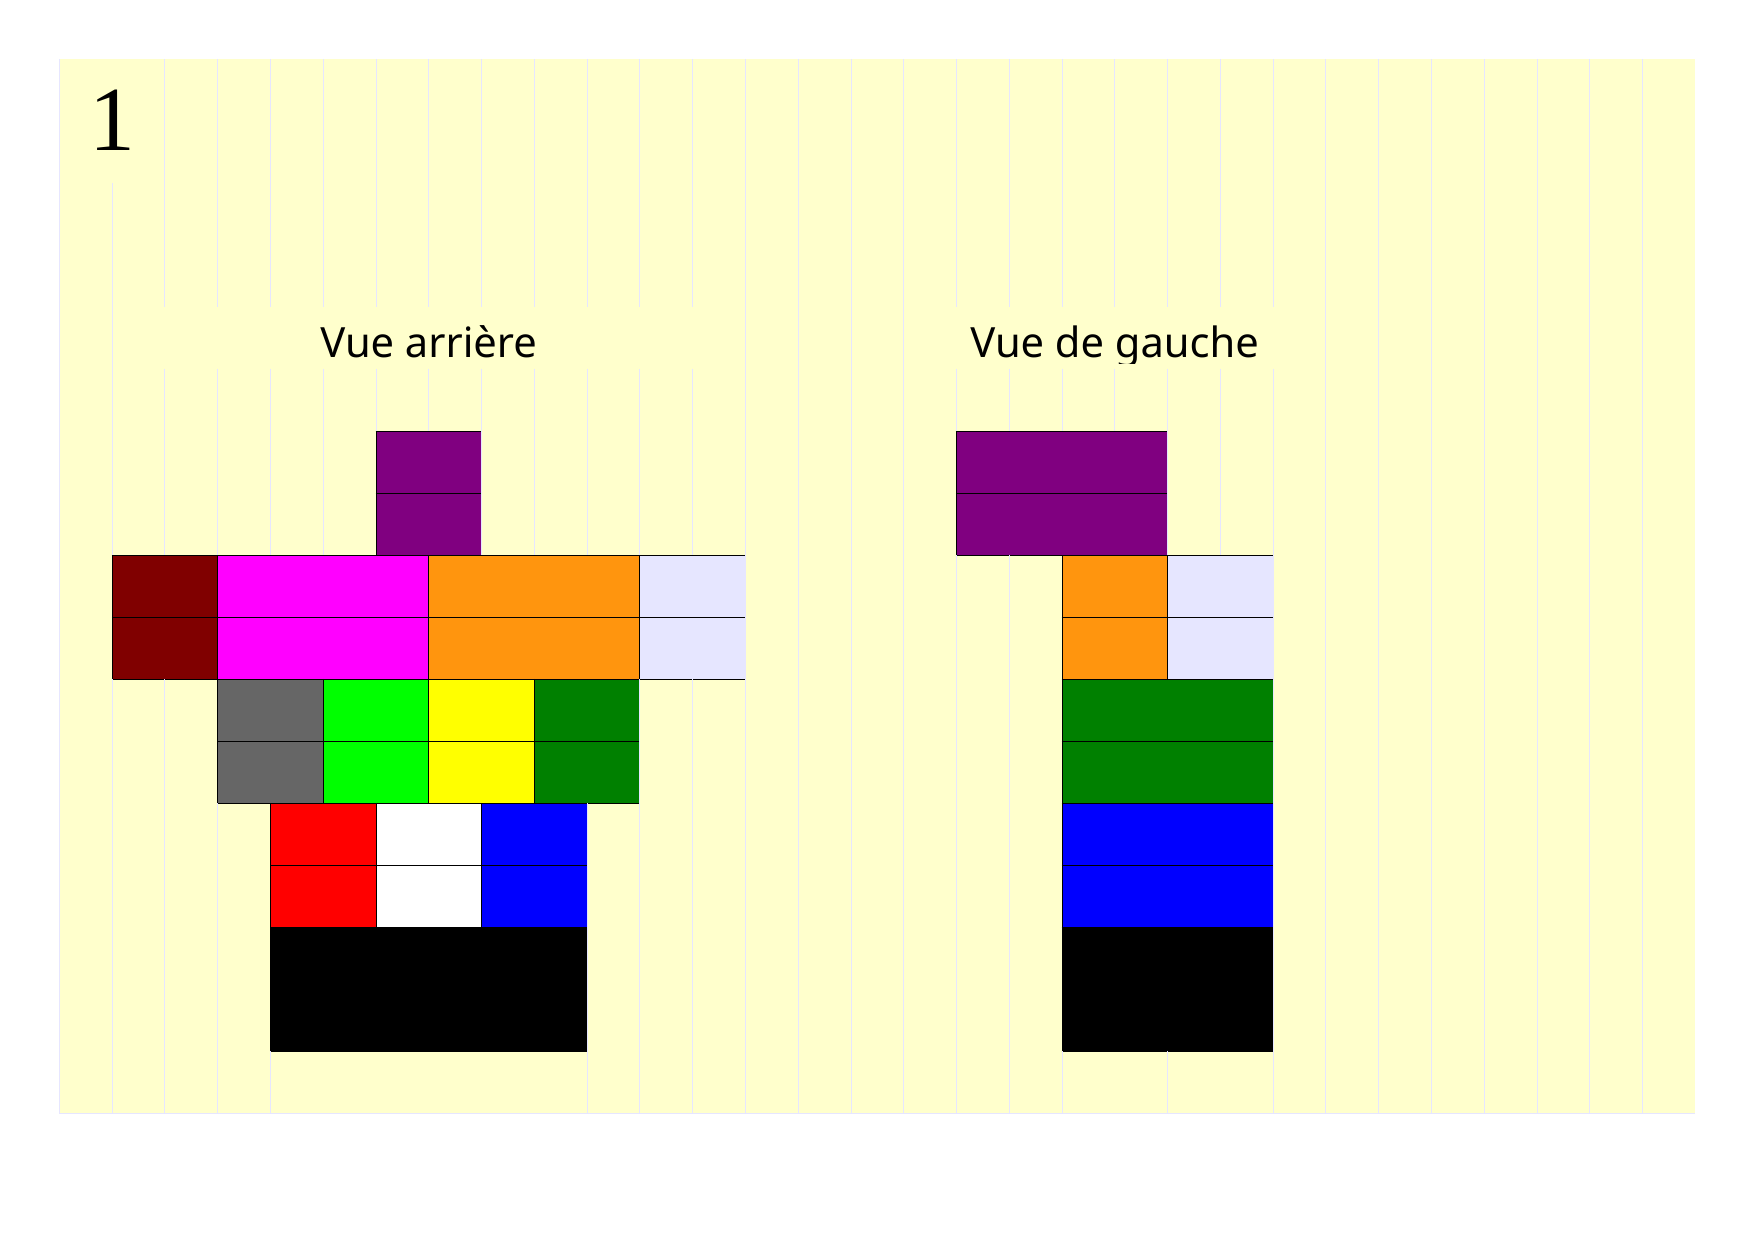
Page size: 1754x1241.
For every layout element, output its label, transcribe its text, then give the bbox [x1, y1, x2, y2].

table_header [1063, 59, 1114, 121]
table_cell [1326, 493, 1378, 555]
table_cell [746, 431, 798, 493]
table_cell [1432, 1051, 1484, 1113]
table_cell [1115, 183, 1167, 245]
table_cell [1643, 121, 1695, 183]
table_cell [1485, 803, 1537, 865]
table_cell [1010, 369, 1062, 431]
table_cell [1167, 928, 1273, 989]
table_cell [271, 245, 323, 307]
table_cell [1168, 493, 1220, 555]
table_cell [957, 432, 1167, 493]
table_cell [1379, 865, 1431, 927]
table_cell [165, 431, 217, 493]
table_cell [1590, 989, 1642, 1051]
table_cell [535, 245, 587, 307]
table_cell [165, 493, 217, 555]
table_cell [1063, 680, 1273, 741]
table_cell [693, 183, 745, 245]
table_cell [1379, 1051, 1431, 1113]
table_cell [1485, 431, 1537, 493]
table_cell [1643, 493, 1695, 555]
table_cell [904, 183, 956, 245]
table_cell [165, 1051, 217, 1113]
table_cell [377, 866, 481, 927]
table_cell [852, 183, 903, 245]
table_cell [1590, 617, 1642, 679]
table_cell [218, 804, 270, 865]
table_cell [271, 121, 323, 183]
table_cell [957, 1051, 1009, 1113]
table_cell [1643, 741, 1695, 803]
table_cell [1168, 556, 1273, 617]
table_cell [271, 928, 587, 989]
table_cell [271, 369, 323, 431]
table_cell [1010, 865, 1062, 927]
table_cell [1538, 183, 1589, 245]
table_cell [429, 618, 639, 679]
table_header [324, 59, 376, 121]
table_cell [693, 803, 745, 865]
table_cell [1274, 431, 1325, 493]
table_header [1326, 59, 1378, 121]
table_cell [799, 121, 851, 183]
table_cell [324, 431, 376, 493]
table_cell [535, 493, 587, 555]
table_cell [852, 555, 903, 617]
table_cell [957, 865, 1009, 927]
table_cell [1432, 865, 1484, 927]
table_cell [324, 742, 428, 803]
table_cell [1063, 742, 1273, 803]
table_cell [1326, 307, 1378, 369]
table_cell [588, 804, 639, 865]
table_header [746, 59, 798, 121]
table_cell [640, 618, 745, 679]
table_cell [1538, 245, 1589, 307]
table_cell [1326, 555, 1378, 617]
table_cell [60, 555, 112, 617]
table_cell [746, 679, 798, 741]
table_cell [218, 121, 270, 183]
table_cell [957, 369, 1009, 431]
table_cell [429, 742, 534, 803]
table_cell [1063, 1052, 1167, 1113]
table_cell [535, 680, 639, 741]
table_cell [1485, 1051, 1537, 1113]
table_cell [1274, 803, 1325, 865]
table_cell [693, 431, 745, 493]
table_cell [165, 680, 217, 741]
table_cell [535, 183, 587, 245]
table_cell [1643, 555, 1695, 617]
table_cell [1010, 245, 1062, 307]
table_cell [1643, 617, 1695, 679]
table_cell [640, 989, 692, 1051]
table_cell [799, 617, 851, 679]
table_cell [1274, 679, 1325, 741]
table_header [1168, 59, 1220, 121]
table_cell [1063, 804, 1273, 865]
table_cell [482, 804, 587, 865]
table_cell [324, 245, 376, 307]
table_header 1 [60, 59, 164, 183]
table_cell [60, 431, 112, 493]
table_cell [1485, 555, 1537, 617]
table_cell [852, 617, 903, 679]
table_cell [640, 803, 692, 865]
table_cell [1485, 493, 1537, 555]
table_cell [1063, 866, 1273, 927]
table_cell [60, 927, 112, 989]
table_cell [799, 555, 851, 617]
table_cell [1379, 493, 1431, 555]
table_header [1485, 59, 1537, 121]
table_cell [1063, 369, 1114, 431]
table_cell [1485, 307, 1537, 369]
table_cell [746, 803, 798, 865]
table_cell [1538, 865, 1589, 927]
table_cell [1326, 617, 1378, 679]
table_cell [1221, 245, 1273, 307]
table_header [482, 59, 534, 121]
table_cell [1010, 927, 1062, 989]
table_cell [1274, 369, 1325, 431]
table_cell [1221, 431, 1273, 493]
table_cell [904, 679, 956, 741]
table_cell [60, 1051, 112, 1113]
table_cell [1326, 865, 1378, 927]
table_cell [746, 617, 798, 679]
table_cell [1379, 927, 1431, 989]
table_cell [1485, 989, 1537, 1051]
table_cell [1010, 556, 1062, 617]
table_header [165, 59, 217, 121]
table_cell [218, 1051, 270, 1113]
table_cell [957, 617, 1009, 679]
table_cell [1274, 245, 1325, 307]
table_cell [693, 741, 745, 803]
table_cell [429, 680, 534, 741]
table_cell [218, 989, 270, 1051]
table_cell [60, 803, 112, 865]
table_cell [640, 369, 692, 431]
table_cell [746, 121, 798, 183]
table_cell [1643, 803, 1695, 865]
table_cell [799, 679, 851, 741]
table_cell [1432, 555, 1484, 617]
table_cell [1485, 245, 1537, 307]
table_cell [1590, 121, 1642, 183]
table_cell [746, 555, 798, 617]
table_cell [1063, 618, 1167, 679]
table_cell [1643, 865, 1695, 927]
table_cell [904, 431, 956, 493]
table_cell [377, 121, 428, 183]
table_cell [271, 183, 323, 245]
table_header [904, 59, 956, 121]
table_cell [113, 431, 164, 493]
table_cell [1326, 369, 1378, 431]
table_cell [1379, 121, 1431, 183]
table_cell [1538, 927, 1589, 989]
table_cell [113, 927, 164, 989]
table_cell [904, 865, 956, 927]
table_header [1010, 59, 1062, 121]
table_cell [1643, 183, 1695, 245]
table_cell [218, 742, 323, 803]
table_cell [113, 245, 164, 307]
table_cell [1538, 617, 1589, 679]
table_cell [640, 556, 745, 617]
table_cell [588, 245, 639, 307]
table_cell [957, 494, 1167, 555]
table_cell [588, 989, 639, 1051]
table_cell [482, 431, 534, 493]
table_cell [799, 431, 851, 493]
table_cell [852, 121, 903, 183]
table_cell [60, 369, 112, 431]
table_cell [1379, 431, 1431, 493]
table_cell [482, 245, 534, 307]
table_cell [271, 804, 376, 865]
table_cell [1643, 927, 1695, 989]
table_cell [693, 121, 745, 183]
table_cell [60, 741, 112, 803]
table_cell [535, 369, 587, 431]
table_cell [1379, 803, 1431, 865]
table_cell [852, 493, 903, 555]
table_cell [1485, 183, 1537, 245]
table_cell [1326, 431, 1378, 493]
table_cell [482, 866, 587, 927]
table_cell [588, 493, 639, 555]
table_cell [271, 1052, 587, 1113]
table_cell [852, 679, 903, 741]
table_cell [1326, 183, 1378, 245]
table_cell [588, 865, 639, 927]
table_cell [746, 865, 798, 927]
table_cell [799, 803, 851, 865]
table_cell [957, 556, 1009, 617]
table_cell [1010, 989, 1062, 1051]
table_cell [1432, 927, 1484, 989]
table_cell [429, 183, 481, 245]
table_cell [377, 369, 428, 431]
table_cell [218, 680, 323, 741]
table_cell [271, 989, 587, 1051]
table_cell [957, 679, 1009, 741]
table_cell [588, 1051, 639, 1113]
table_cell [957, 803, 1009, 865]
table_cell [693, 927, 745, 989]
table_header [218, 59, 270, 121]
table_cell [1167, 989, 1273, 1051]
table_cell [429, 556, 639, 617]
table_cell [1063, 245, 1114, 307]
table_cell [640, 865, 692, 927]
table_cell [1379, 183, 1431, 245]
table_cell [693, 369, 745, 431]
table_cell [1485, 369, 1537, 431]
table_cell [1379, 555, 1431, 617]
table_cell [1168, 121, 1220, 183]
table_cell [218, 618, 428, 679]
table_cell [1010, 183, 1062, 245]
table_cell [1643, 431, 1695, 493]
table_cell [1063, 989, 1167, 1051]
table_cell [113, 741, 164, 803]
table_cell [957, 121, 1009, 183]
table_cell [218, 556, 428, 617]
table_cell [1326, 245, 1378, 307]
table_header [1643, 59, 1695, 121]
table_cell [1010, 121, 1062, 183]
table_header [640, 59, 692, 121]
table_cell [1432, 741, 1484, 803]
table_cell [377, 804, 481, 865]
table_cell [904, 617, 956, 679]
table_cell [429, 245, 481, 307]
table_cell [1274, 741, 1325, 803]
table_cell [1063, 121, 1114, 183]
table_cell [640, 1051, 692, 1113]
table_cell [1168, 431, 1220, 493]
table_cell [1010, 1051, 1062, 1113]
table_cell [904, 493, 956, 555]
table_cell [1432, 493, 1484, 555]
table_cell [957, 927, 1009, 989]
table_cell [1538, 803, 1589, 865]
table_cell [588, 369, 639, 431]
table_cell [1538, 741, 1589, 803]
table_cell [693, 245, 745, 307]
table_cell [1326, 927, 1378, 989]
table_cell [1432, 183, 1484, 245]
table_cell [852, 245, 903, 307]
table_cell [60, 989, 112, 1051]
table_cell [429, 121, 481, 183]
table_cell [640, 431, 692, 493]
table_cell [1432, 369, 1484, 431]
table_cell [904, 741, 956, 803]
table_cell [218, 493, 270, 555]
table_cell [165, 245, 217, 307]
table_cell [1538, 989, 1589, 1051]
table_cell [904, 927, 956, 989]
table_cell [746, 307, 798, 369]
table_cell [1538, 431, 1589, 493]
table_cell [165, 989, 217, 1051]
table_cell [218, 369, 270, 431]
table_cell [957, 183, 1009, 245]
table_cell [1643, 679, 1695, 741]
table_cell [588, 927, 639, 989]
table_cell [1379, 369, 1431, 431]
table_cell [1274, 989, 1325, 1051]
table_cell [852, 741, 903, 803]
table_cell [377, 183, 428, 245]
table_cell [377, 494, 481, 555]
table_cell [1432, 431, 1484, 493]
table_header [429, 59, 481, 121]
table_cell [165, 927, 217, 989]
table_cell [1326, 121, 1378, 183]
table_cell [165, 183, 217, 245]
table_cell [429, 369, 481, 431]
table_cell [1274, 865, 1325, 927]
table_cell [113, 803, 164, 865]
table_cell [1274, 617, 1325, 679]
table_cell [1643, 989, 1695, 1051]
table_cell [1538, 307, 1589, 369]
table_cell [1590, 803, 1642, 865]
table_cell [852, 369, 903, 431]
table_cell [746, 989, 798, 1051]
table_cell [799, 493, 851, 555]
table_cell [113, 618, 217, 679]
table_header [1115, 59, 1167, 121]
table_cell [60, 307, 112, 369]
table_cell [1590, 927, 1642, 989]
table_cell [1485, 617, 1537, 679]
table_cell [1168, 618, 1273, 679]
table_cell [1274, 927, 1325, 989]
table_cell [904, 245, 956, 307]
table_cell [1485, 741, 1537, 803]
table_cell [1590, 369, 1642, 431]
table_cell [1538, 679, 1589, 741]
table_cell [799, 865, 851, 927]
table_cell [113, 369, 164, 431]
table_header [1379, 59, 1431, 121]
table_cell [1063, 556, 1167, 617]
table_cell [852, 989, 903, 1051]
table_cell [165, 121, 217, 183]
table_cell [1590, 245, 1642, 307]
table_cell [1326, 1051, 1378, 1113]
table_cell [1485, 865, 1537, 927]
table_header [1221, 59, 1273, 121]
table_cell [218, 927, 270, 989]
table_cell [1590, 183, 1642, 245]
table_cell [693, 680, 745, 741]
table_cell [640, 245, 692, 307]
table_cell [1590, 865, 1642, 927]
table_cell [1274, 183, 1325, 245]
table_cell [799, 307, 851, 369]
table_cell Vue de gauche [904, 307, 1325, 369]
table_cell [324, 121, 376, 183]
table_cell [1274, 493, 1325, 555]
table_cell [746, 369, 798, 431]
table_cell [1432, 245, 1484, 307]
table_cell [640, 680, 692, 741]
table_cell [904, 989, 956, 1051]
table_cell [113, 556, 217, 617]
table_cell [113, 865, 164, 927]
table_header [1590, 59, 1642, 121]
table_cell [1168, 1052, 1273, 1113]
table_cell [1643, 1051, 1695, 1113]
table_cell [377, 432, 481, 493]
table_cell [1432, 989, 1484, 1051]
table_cell [799, 741, 851, 803]
table_cell [218, 865, 270, 927]
table_cell [852, 431, 903, 493]
table_cell [1643, 369, 1695, 431]
table_cell [1538, 369, 1589, 431]
table_cell [799, 183, 851, 245]
table_cell [1432, 307, 1484, 369]
table_cell [957, 989, 1009, 1051]
table_cell [852, 927, 903, 989]
table_cell [1274, 555, 1325, 617]
table_cell [113, 493, 164, 555]
table_cell [1010, 679, 1062, 741]
table_header [377, 59, 428, 121]
table_cell [904, 803, 956, 865]
table_cell [482, 183, 534, 245]
table_cell [1590, 741, 1642, 803]
table_cell [218, 183, 270, 245]
table_cell [113, 1051, 164, 1113]
table_cell [640, 183, 692, 245]
table_cell [1538, 555, 1589, 617]
table_header [1432, 59, 1484, 121]
table_header [271, 59, 323, 121]
table_cell [1485, 679, 1537, 741]
table_cell [588, 183, 639, 245]
table_cell [113, 989, 164, 1051]
table_cell [1590, 1051, 1642, 1113]
table_header [799, 59, 851, 121]
table_cell [640, 741, 692, 803]
table_cell [60, 493, 112, 555]
table_cell [1326, 803, 1378, 865]
table_header [693, 59, 745, 121]
table_cell [1221, 493, 1273, 555]
table_cell [165, 803, 217, 865]
table_cell [1379, 679, 1431, 741]
table_cell [588, 121, 639, 183]
table_cell [852, 1051, 903, 1113]
table_header [588, 59, 639, 121]
table_cell [1063, 928, 1167, 989]
table_cell [1274, 1051, 1325, 1113]
table_cell [377, 245, 428, 307]
table_cell [1538, 1051, 1589, 1113]
table_cell [482, 369, 534, 431]
table_cell [1643, 245, 1695, 307]
table_cell [799, 927, 851, 989]
table_cell [165, 741, 217, 803]
table_cell [271, 866, 376, 927]
table_cell [693, 493, 745, 555]
table_cell [324, 183, 376, 245]
table_cell [1590, 555, 1642, 617]
table_cell [1326, 679, 1378, 741]
table_cell [1326, 741, 1378, 803]
table_cell [746, 927, 798, 989]
table_header [1538, 59, 1589, 121]
table_cell [1221, 183, 1273, 245]
table_cell [1538, 121, 1589, 183]
table_cell [1168, 245, 1220, 307]
table_cell [1115, 121, 1167, 183]
table_cell [324, 680, 428, 741]
table_cell [1010, 617, 1062, 679]
table_cell [165, 369, 217, 431]
table_cell [324, 493, 376, 555]
table_cell [482, 121, 534, 183]
table_cell [799, 245, 851, 307]
table_cell [904, 1051, 956, 1113]
table_cell [852, 865, 903, 927]
table_cell [60, 679, 112, 741]
table_cell [218, 245, 270, 307]
table_cell [535, 742, 639, 803]
table_cell [693, 865, 745, 927]
table_cell [113, 183, 164, 245]
table_cell [640, 493, 692, 555]
table_cell [852, 307, 903, 369]
table_cell [1379, 307, 1431, 369]
table_cell Vue arrière [113, 307, 745, 369]
table_cell [746, 245, 798, 307]
table_cell [60, 245, 112, 307]
table_cell [165, 865, 217, 927]
table_cell [218, 431, 270, 493]
table_cell [1010, 803, 1062, 865]
table_cell [904, 369, 956, 431]
table_cell [957, 741, 1009, 803]
table_cell [60, 865, 112, 927]
table_cell [1432, 803, 1484, 865]
table_cell [1485, 121, 1537, 183]
table_cell [588, 431, 639, 493]
table_cell [904, 121, 956, 183]
table_cell [640, 927, 692, 989]
table_header [1274, 59, 1325, 121]
table_cell [271, 493, 323, 555]
table_cell [904, 555, 956, 617]
table_cell [1432, 679, 1484, 741]
table_cell [535, 431, 587, 493]
table_cell [1432, 617, 1484, 679]
table_cell [1538, 493, 1589, 555]
table_cell [1379, 989, 1431, 1051]
table_cell [799, 369, 851, 431]
table_cell [1643, 307, 1695, 369]
table_header [852, 59, 903, 121]
table_cell [1168, 183, 1220, 245]
table_cell [113, 680, 164, 741]
table_cell [799, 989, 851, 1051]
table_cell [799, 1051, 851, 1113]
table_cell [693, 989, 745, 1051]
table_cell [1274, 121, 1325, 183]
table_cell [1590, 493, 1642, 555]
table_cell [1115, 369, 1167, 431]
table_cell [693, 1051, 745, 1113]
table_cell [1379, 245, 1431, 307]
table_cell [1379, 617, 1431, 679]
table_cell [271, 431, 323, 493]
table_header [535, 59, 587, 121]
table_cell [324, 369, 376, 431]
table_cell [1379, 741, 1431, 803]
table_cell [1221, 369, 1273, 431]
table_cell [746, 741, 798, 803]
table_cell [957, 245, 1009, 307]
table_cell [535, 121, 587, 183]
table_cell [482, 493, 534, 555]
table_cell [60, 617, 112, 679]
table_cell [1485, 927, 1537, 989]
table_cell [1326, 989, 1378, 1051]
table_cell [1590, 679, 1642, 741]
table_cell [1115, 245, 1167, 307]
table_cell [60, 183, 112, 245]
table_cell [1432, 121, 1484, 183]
table_cell [1590, 307, 1642, 369]
table_cell [746, 1051, 798, 1113]
table_cell [1590, 431, 1642, 493]
table_cell [640, 121, 692, 183]
table_cell [852, 803, 903, 865]
table_cell [746, 493, 798, 555]
table_header [957, 59, 1009, 121]
table_cell [746, 183, 798, 245]
table_cell [1063, 183, 1114, 245]
table_cell [1221, 121, 1273, 183]
table_cell [1010, 741, 1062, 803]
table_cell [1168, 369, 1220, 431]
